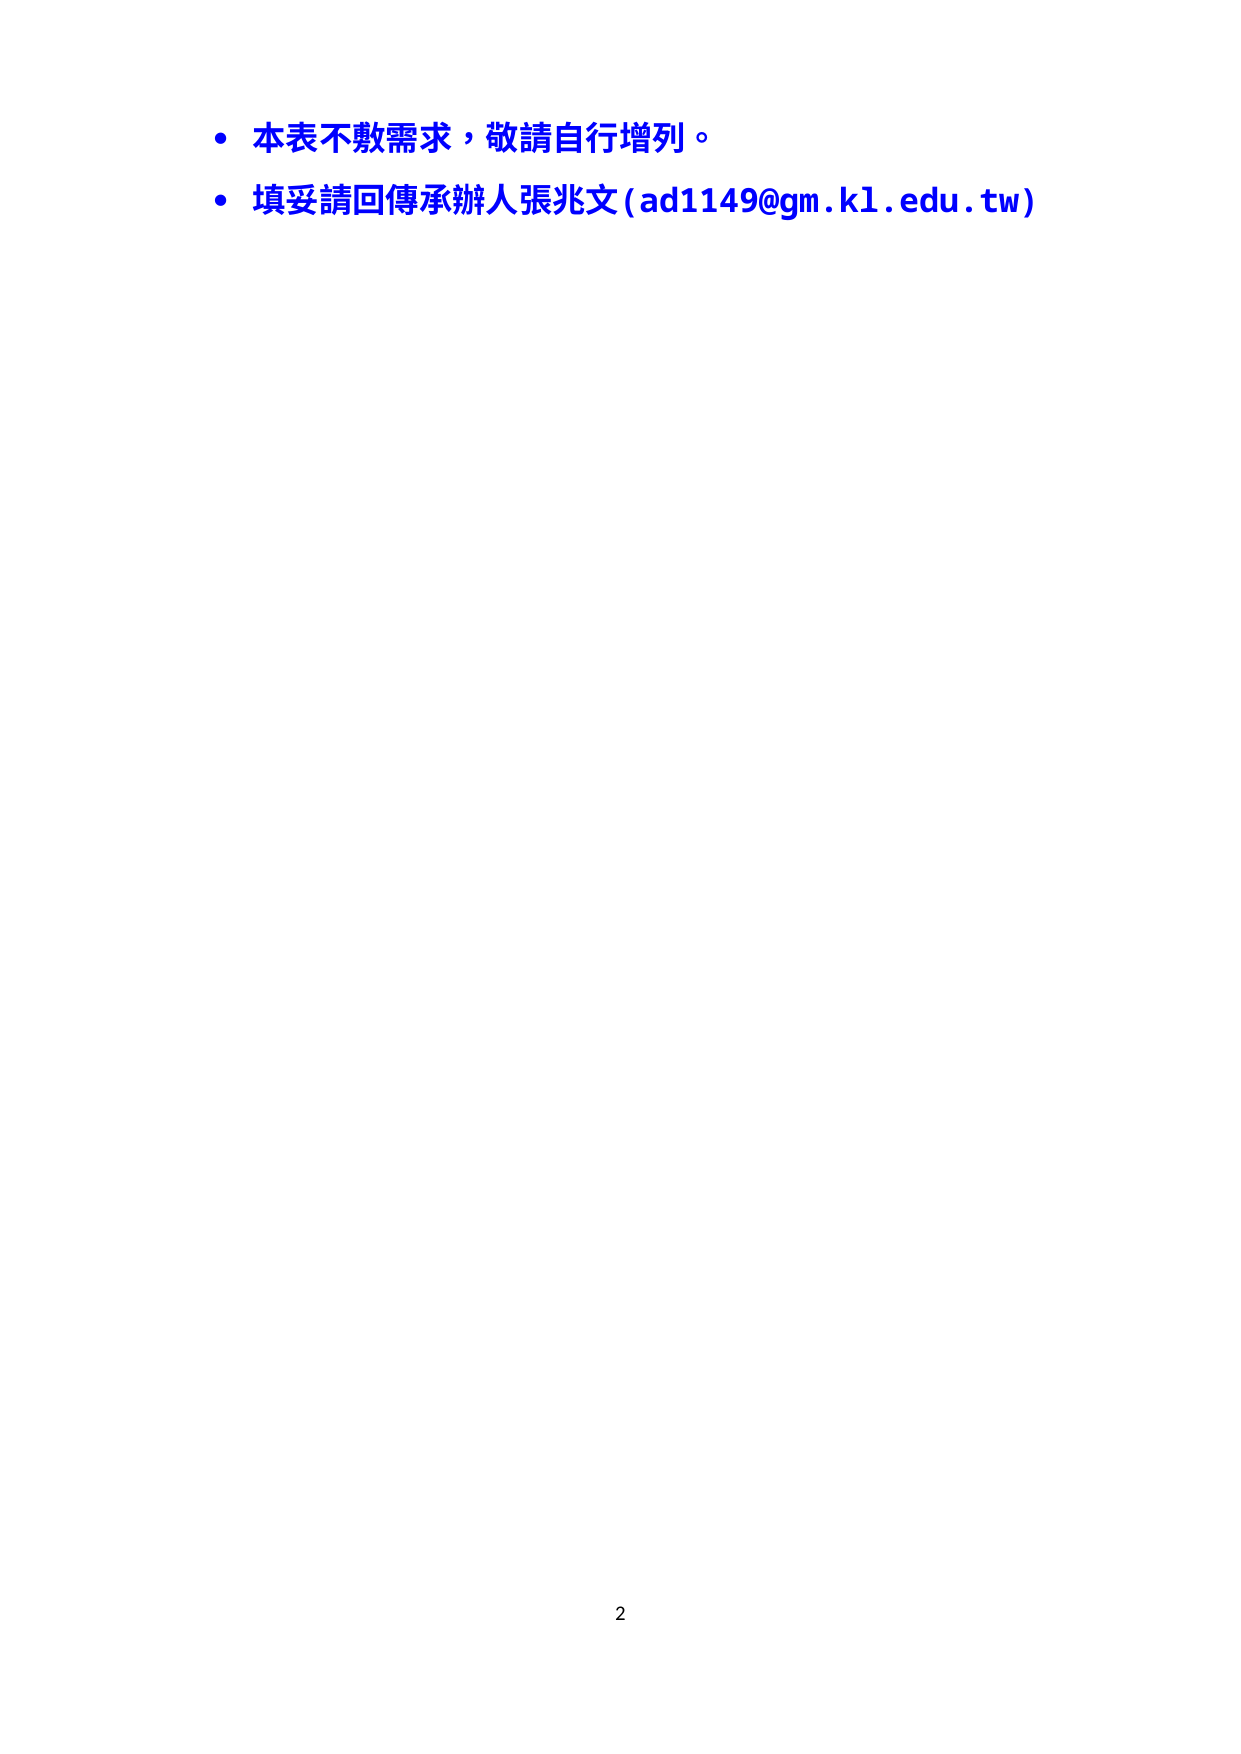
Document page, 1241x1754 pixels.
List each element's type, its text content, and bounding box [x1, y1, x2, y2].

list 本表不敷需求，敬請自行增列。 [215, 94, 1063, 157]
list 填妥請回傳承辦人張兆文(ad1149@gm.kl.edu.tw) [215, 157, 1063, 219]
